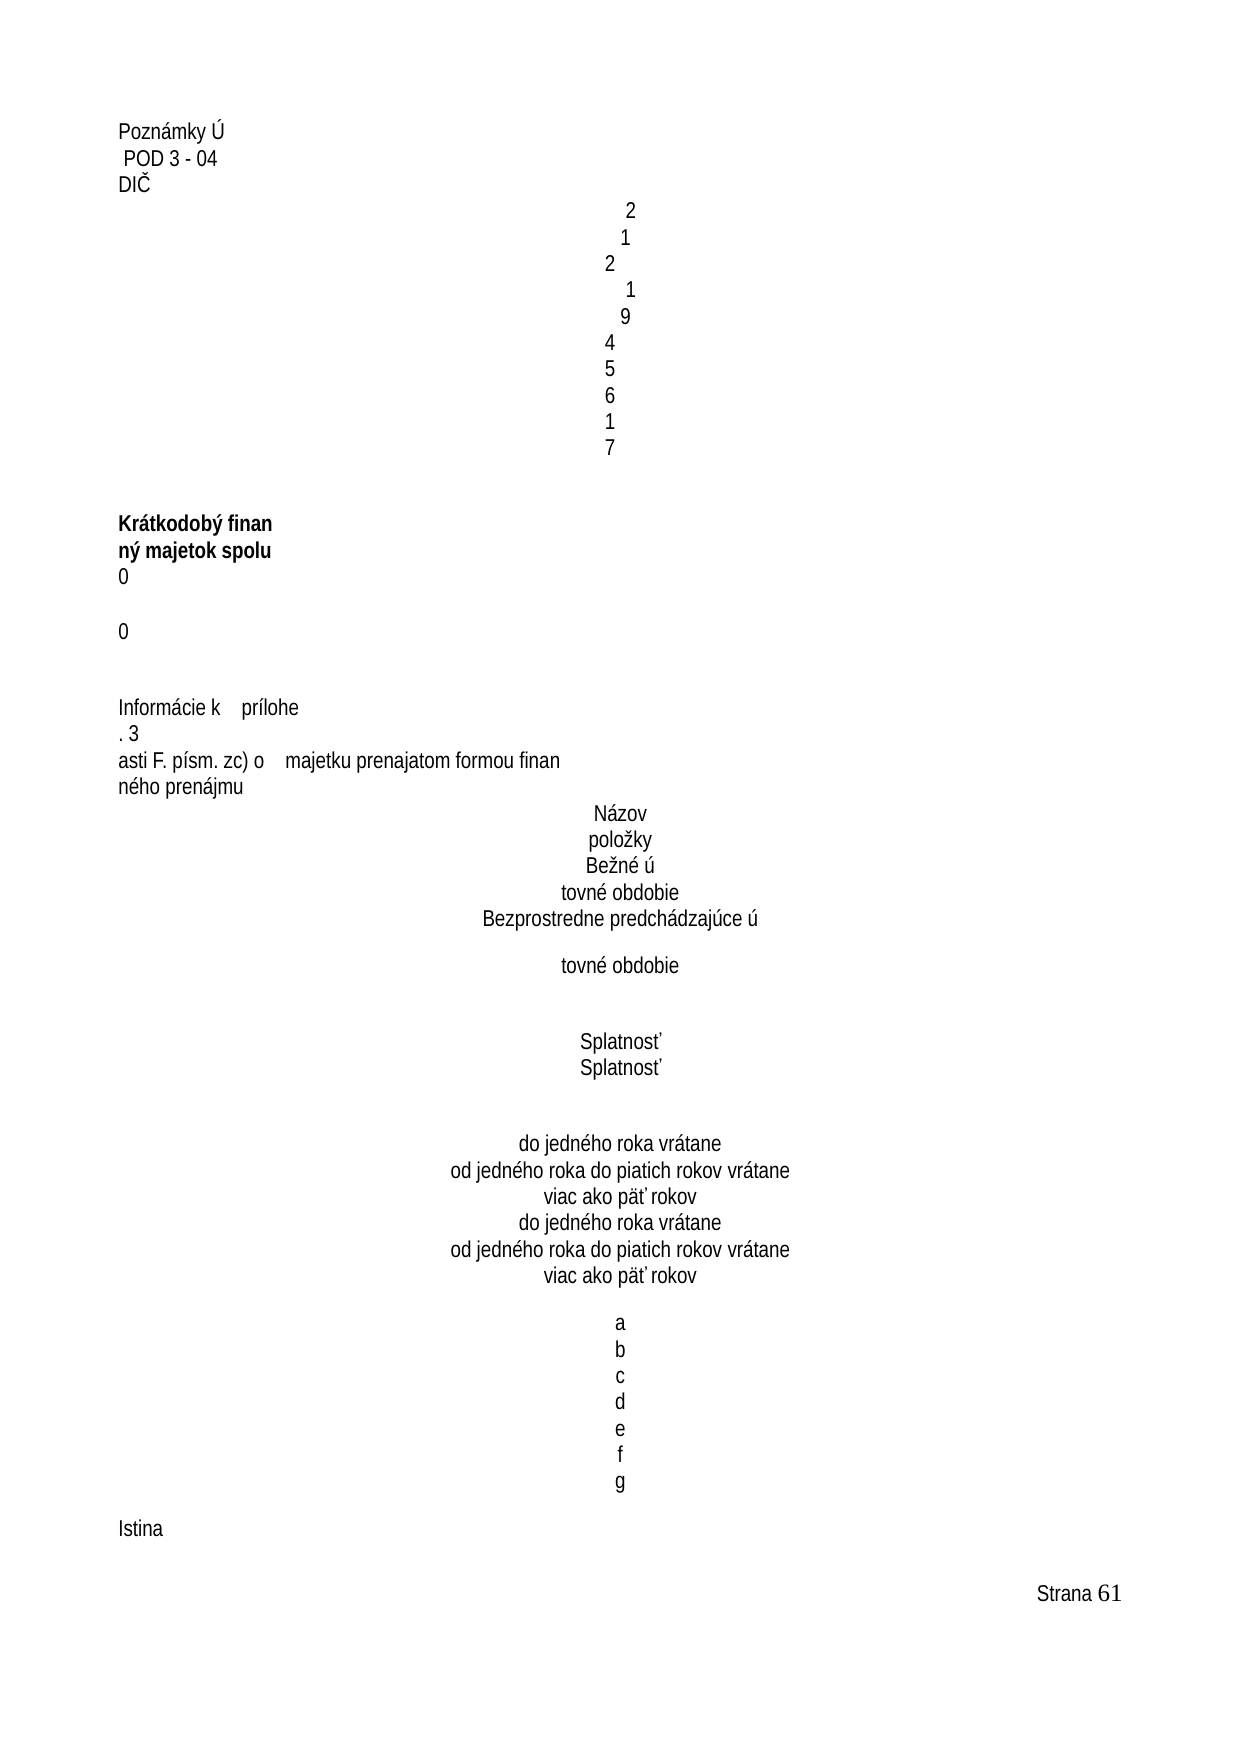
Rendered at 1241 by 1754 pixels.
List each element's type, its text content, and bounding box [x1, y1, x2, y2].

text do jedného roka vrátane [118, 1130, 1122, 1157]
text ný majetok spolu [118, 537, 1122, 563]
text ného prenájmu [118, 773, 1122, 799]
text Bežné ú [118, 852, 1122, 878]
text . 3 [118, 720, 1122, 747]
text od jedného roka do piatich rokov vrátane [118, 1236, 1122, 1262]
text Istina [118, 1514, 1122, 1541]
text tovné obdobie [118, 878, 1122, 905]
text viac ako päť rokov [118, 1262, 1122, 1288]
text c [118, 1362, 1122, 1388]
text b [118, 1336, 1122, 1362]
text do jedného roka vrátane [118, 1209, 1122, 1236]
text tovné obdobie [118, 952, 1122, 978]
text Splatnosť [118, 1054, 1122, 1081]
text asti F. písm. zc) o majetku prenajatom formou finan [118, 747, 1122, 773]
text g [118, 1467, 1122, 1494]
text Názov položky [118, 799, 1122, 852]
text a [118, 1309, 1122, 1336]
text 0 [118, 563, 1122, 589]
text e [118, 1415, 1122, 1441]
text od jedného roka do piatich rokov vrátane [118, 1157, 1122, 1183]
text f [118, 1441, 1122, 1467]
text 0 [118, 618, 1122, 644]
text Krátkodobý finan [118, 510, 1122, 537]
text viac ako päť rokov [118, 1183, 1122, 1209]
text Bezprostredne predchádzajúce ú [118, 905, 1122, 931]
text Splatnosť [118, 1028, 1122, 1054]
text Informácie k prílohe [118, 694, 1122, 720]
text d [118, 1388, 1122, 1415]
